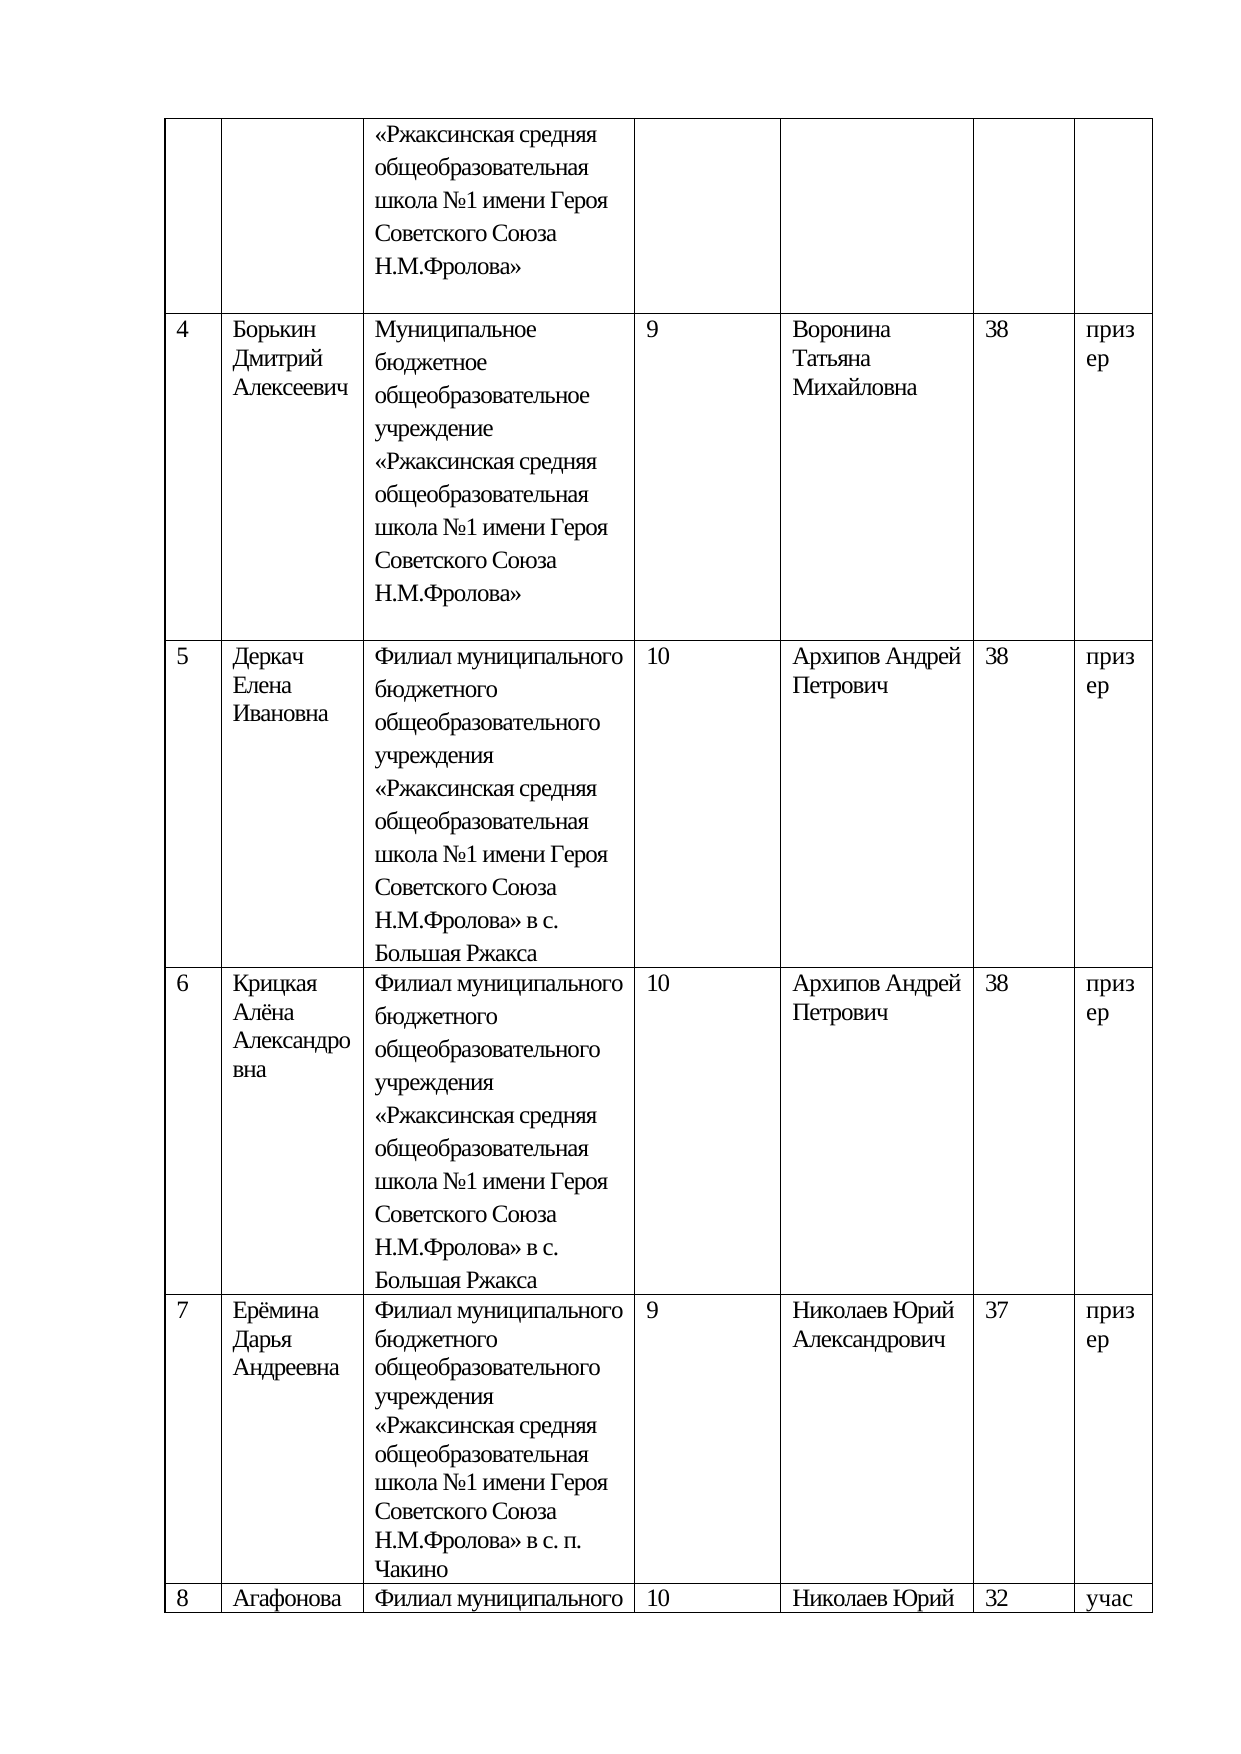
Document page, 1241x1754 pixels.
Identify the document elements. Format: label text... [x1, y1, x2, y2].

table_cell 38 [974, 641, 1074, 967]
table_cell [1075, 119, 1152, 313]
table_cell 10 [635, 641, 780, 967]
table_cell призер [1075, 1295, 1152, 1582]
table_cell Крицкая Алёна Александровна [222, 968, 363, 1294]
table_cell Воронина Татьяна Михайловна [781, 314, 973, 640]
table_cell [974, 119, 1074, 313]
table_cell [635, 119, 780, 313]
table_cell 5 [166, 641, 221, 967]
table_cell 38 [974, 968, 1074, 1294]
table_cell 32 [974, 1584, 1074, 1612]
table_cell учас [1075, 1584, 1152, 1612]
table_cell Ерёмина Дарья Андреевна [222, 1295, 363, 1582]
table_cell 10 [635, 968, 780, 1294]
table_cell «Ржаксинская средняя общеобразовательная школа №1 имени Героя Советского Союза Н.М.Фролова» [364, 119, 634, 313]
table_cell 4 [166, 314, 221, 640]
table_cell Филиал муниципального бюджетного общеобразовательного учреждения «Ржаксинская средняя общеобразовательная школа №1 имени Героя Советского Союза Н.М.Фролова» в с. Большая Ржакса [364, 968, 634, 1294]
table_cell [166, 119, 221, 313]
table_cell 9 [635, 314, 780, 640]
table_cell Архипов Андрей Петрович [781, 641, 973, 967]
table_cell [781, 119, 973, 313]
table_cell Филиал муниципального [364, 1584, 634, 1612]
table_cell Николаев Юрий [781, 1584, 973, 1612]
table_cell призер [1075, 314, 1152, 640]
table_cell Деркач Елена Ивановна [222, 641, 363, 967]
table_cell Филиал муниципального бюджетного общеобразовательного учреждения «Ржаксинская средняя общеобразовательная школа №1 имени Героя Советского Союза Н.М.Фролова» в с. п. Чакино [364, 1295, 634, 1582]
table_cell Борькин Дмитрий Алексеевич [222, 314, 363, 640]
table_cell [222, 119, 363, 313]
table_cell 37 [974, 1295, 1074, 1582]
table_cell 7 [166, 1295, 221, 1582]
table_cell призер [1075, 968, 1152, 1294]
table_cell Агафонова [222, 1584, 363, 1612]
table_cell 9 [635, 1295, 780, 1582]
table_cell призер [1075, 641, 1152, 967]
table_cell 8 [166, 1584, 221, 1612]
table_cell Николаев Юрий Александрович [781, 1295, 973, 1582]
table_cell 6 [166, 968, 221, 1294]
table_cell 38 [974, 314, 1074, 640]
table_cell Муниципальное бюджетное общеобразовательное учреждение «Ржаксинская средняя общеобразовательная школа №1 имени Героя Советского Союза Н.М.Фролова» [364, 314, 634, 640]
table_cell 10 [635, 1584, 780, 1612]
table_cell Филиал муниципального бюджетного общеобразовательного учреждения «Ржаксинская средняя общеобразовательная школа №1 имени Героя Советского Союза Н.М.Фролова» в с. Большая Ржакса [364, 641, 634, 967]
table_cell Архипов Андрей Петрович [781, 968, 973, 1294]
